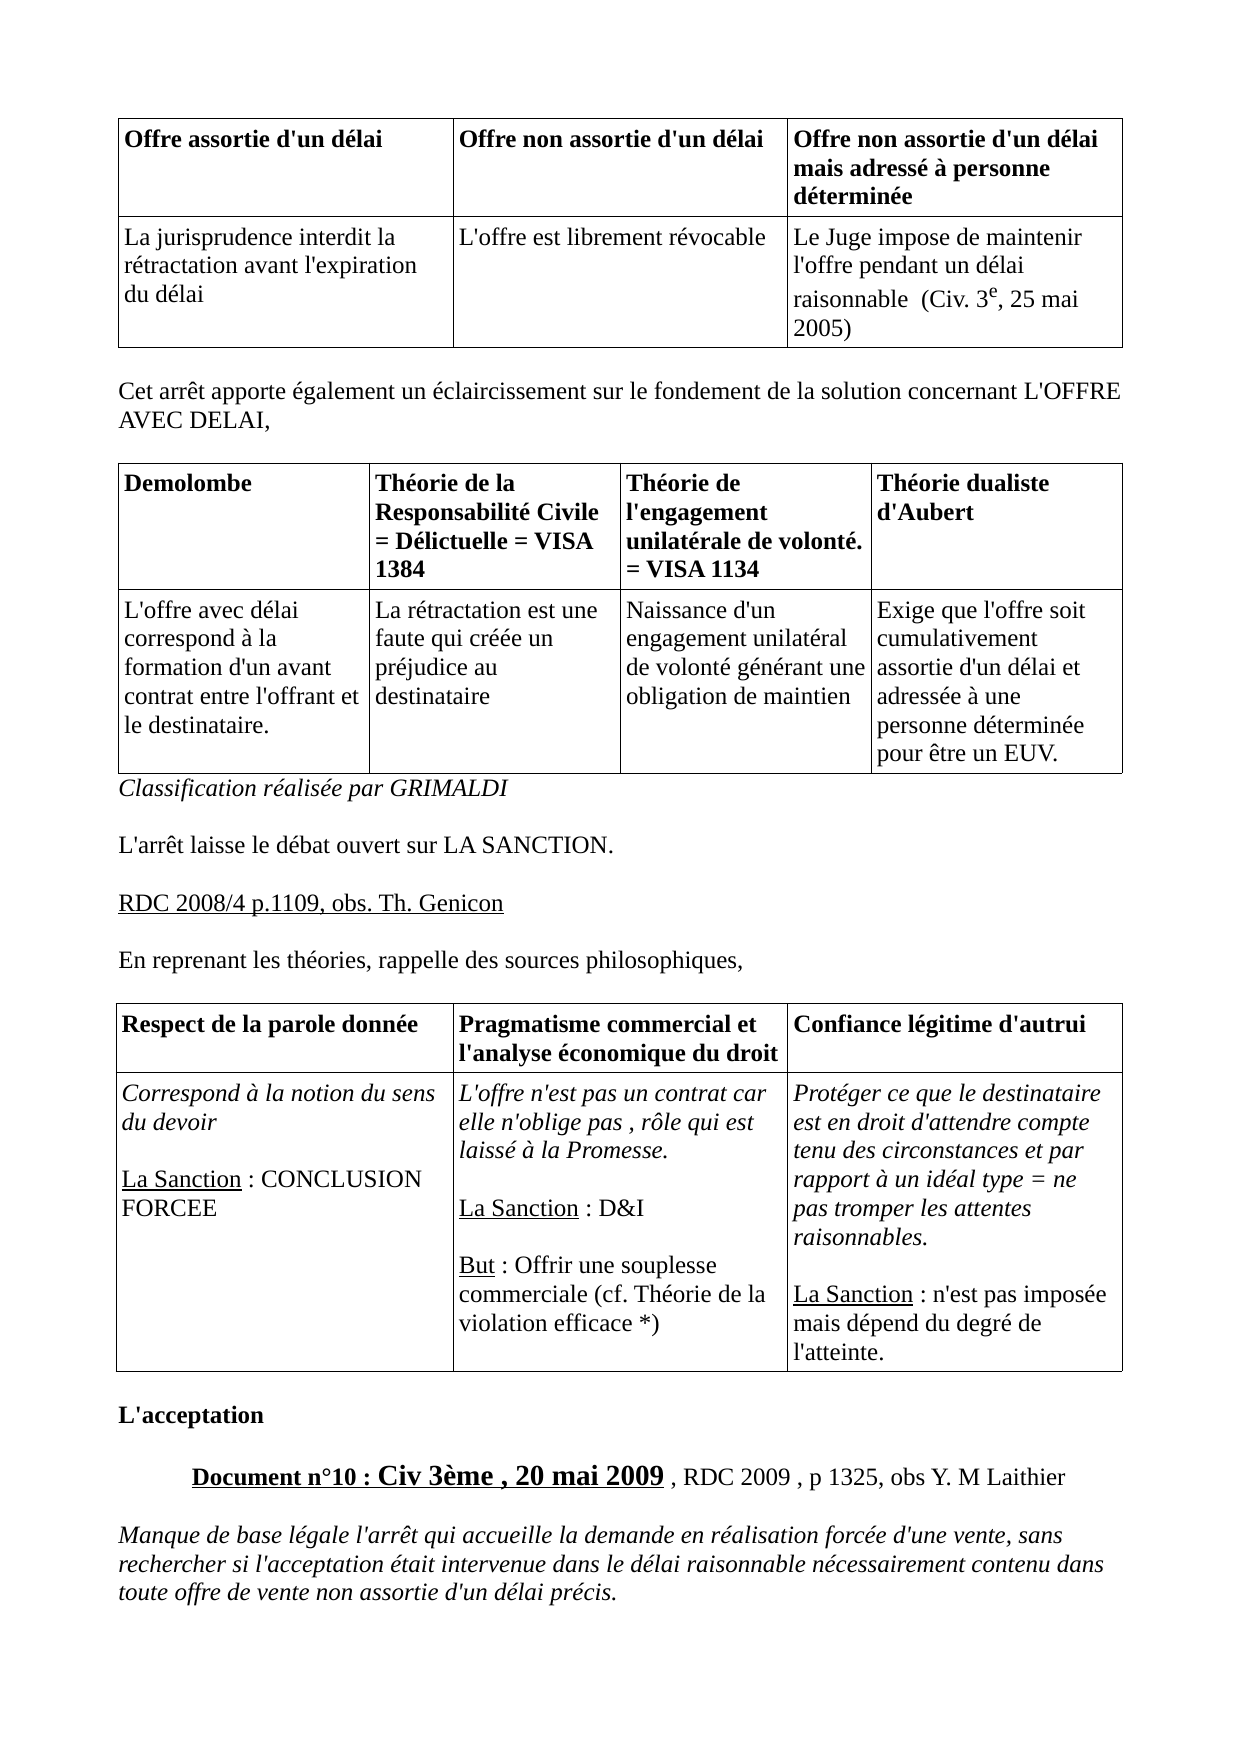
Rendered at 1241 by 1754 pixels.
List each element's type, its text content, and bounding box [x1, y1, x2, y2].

table_header Pragmatisme commercial et l'analyse économique du droit [454, 1004, 787, 1072]
table_cell Protéger ce que le destinataire est en droit d'attendre compte tenu des circonstances et par rapport à un idéal type = ne pas tromper les attentes raisonnables. La Sanction : n'est pas imposée mais dépend du degré de l'atteinte. [788, 1073, 1122, 1371]
table_cell L'offre avec délai correspond à la formation d'un avant contrat entre l'offrant et le destinataire. [119, 590, 369, 773]
table_header Confiance légitime d'autrui [788, 1004, 1122, 1072]
text En reprenant les théories, rappelle des sources philosophiques, [118, 946, 1122, 974]
table_cell Le Juge impose de maintenir l'offre pendant un délai raisonnable (Civ. 3e, 25 mai 2005) [788, 217, 1122, 347]
table_header Théorie de la Responsabilité Civile = Délictuelle = VISA 1384 [370, 464, 620, 589]
table_cell Correspond à la notion du sens du devoir La Sanction : CONCLUSION FORCEE [117, 1073, 453, 1371]
text L'arrêt laisse le débat ouvert sur LA SANCTION. [118, 831, 1122, 859]
table_cell La rétractation est une faute qui créée un préjudice au destinataire [370, 590, 620, 773]
text Manque de base légale l'arrêt qui accueille la demande en réalisation forcée d'une vente, sans rechercher si l'acceptation était intervenue dans le délai raisonnable nécessairement contenu dans toute offre de vente non assortie d'un délai précis. [118, 1520, 1122, 1606]
table_header Respect de la parole donnée [117, 1004, 453, 1072]
table_header Offre assortie d'un délai [119, 119, 453, 216]
table_header Théorie de l'engagement unilatérale de volonté. = VISA 1134 [621, 464, 871, 589]
table_cell Exige que l'offre soit cumulativement assortie d'un délai et adressée à une personne déterminée pour être un EUV. [872, 590, 1122, 773]
table_cell L'offre est librement révocable [454, 217, 787, 347]
text RDC 2008/4 p.1109, obs. Th. Genicon [118, 888, 1122, 917]
table_cell L'offre n'est pas un contrat car elle n'oblige pas , rôle qui est laissé à la Promesse. La Sanction : D&I But : Offrir une souplesse commerciale (cf. Théorie de la violation efficace *) [454, 1073, 787, 1371]
table_header Théorie dualiste d'Aubert [872, 464, 1122, 589]
text Cet arrêt apporte également un éclaircissement sur le fondement de la solution concernant L'OFFRE AVEC DELAI, [118, 376, 1122, 434]
table_cell La jurisprudence interdit la rétractation avant l'expiration du délai [119, 217, 453, 347]
table_cell Naissance d'un engagement unilatéral de volonté générant une obligation de maintien [621, 590, 871, 773]
table_header Demolombe [119, 464, 369, 589]
table_header Offre non assortie d'un délai [454, 119, 787, 216]
text Document n°10 : Civ 3ème , 20 mai 2009 , RDC 2009 , p 1325, obs Y. M Laithier [118, 1458, 1122, 1491]
table_header Offre non assortie d'un délai mais adressé à personne déterminée [788, 119, 1122, 216]
text Classification réalisée par GRIMALDI [118, 774, 1122, 802]
text L'acceptation [118, 1400, 1122, 1429]
